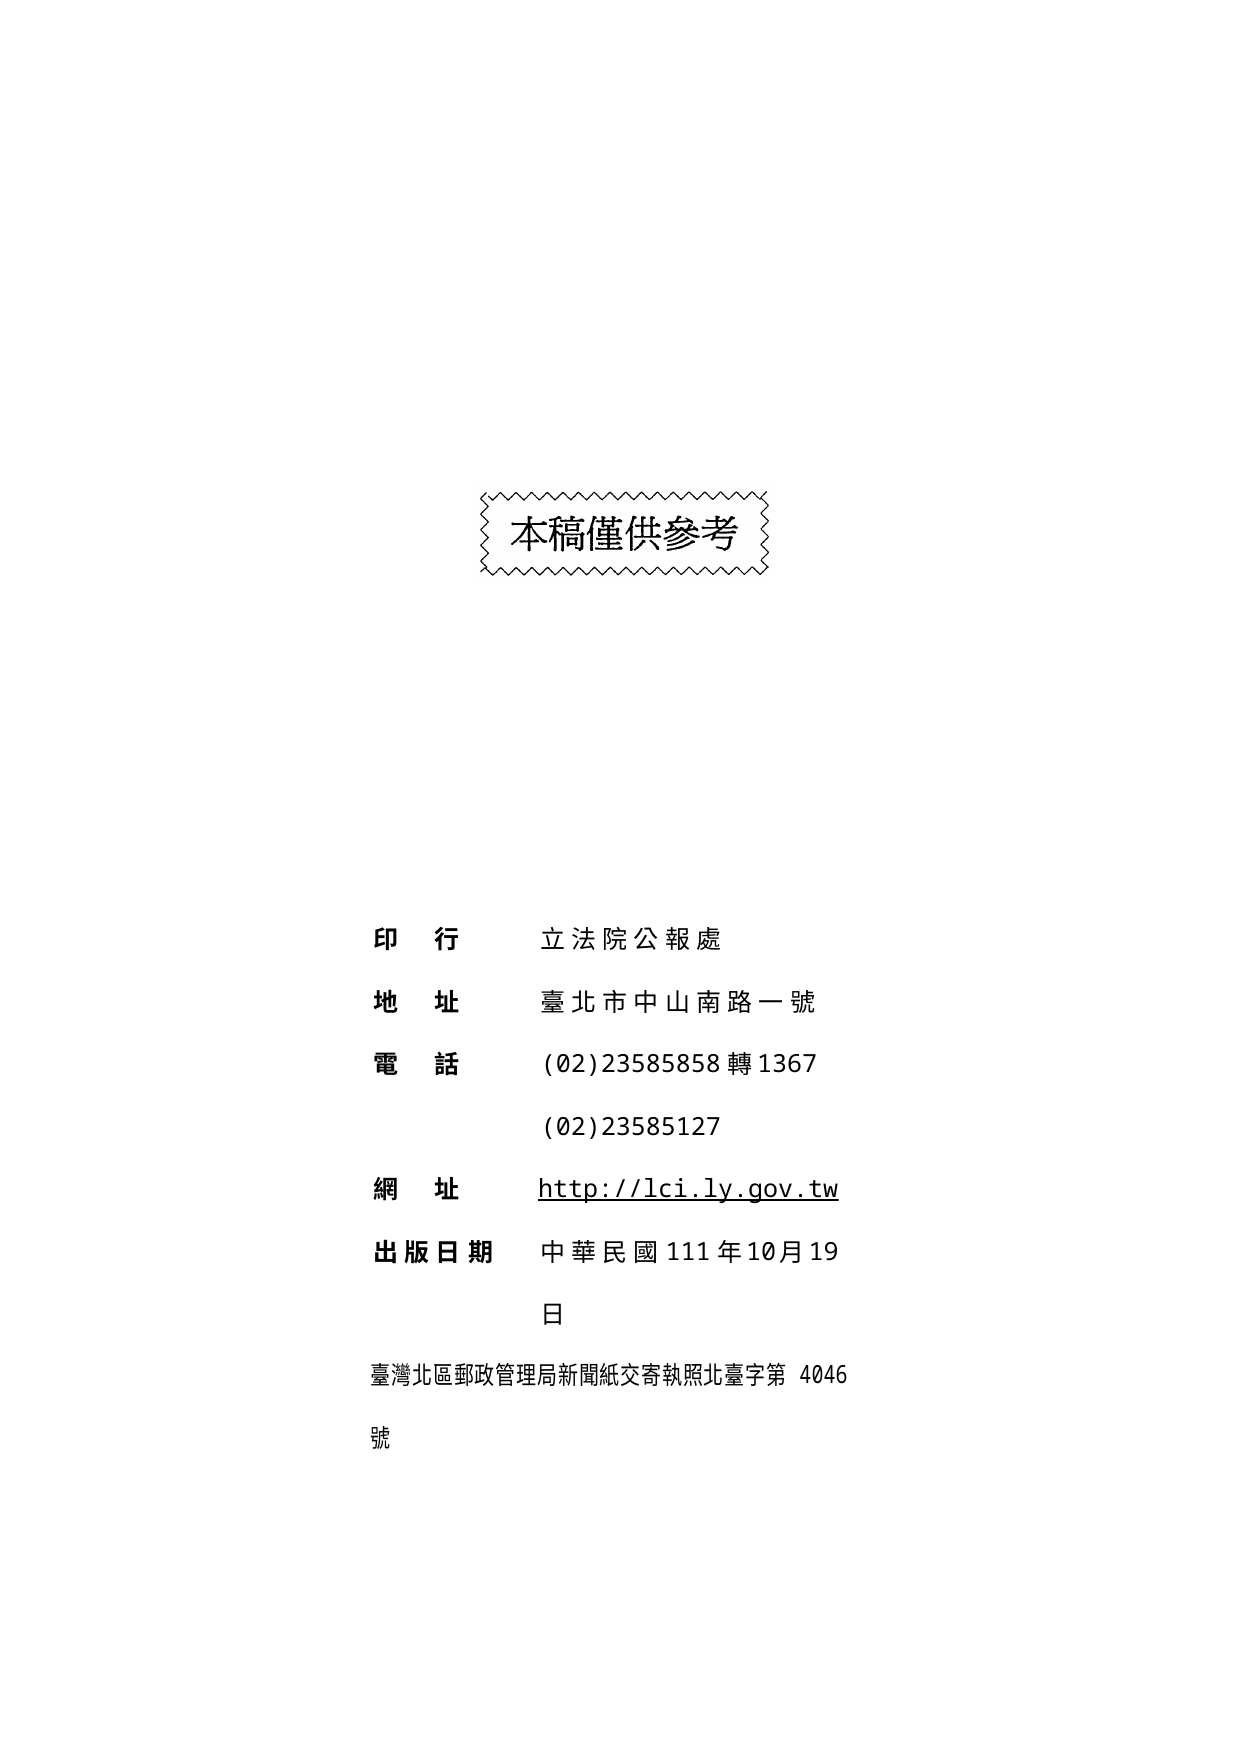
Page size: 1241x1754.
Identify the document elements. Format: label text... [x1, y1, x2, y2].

table_cell 臺北市中山南路一號 [534, 969, 878, 1031]
table_cell 地址 [362, 969, 534, 1031]
table_header 立法院公報處 [534, 906, 878, 969]
table_cell http://lci.ly.gov.tw [534, 1156, 878, 1219]
table_header [468, 406, 773, 594]
table_cell 出版日期 [362, 1219, 534, 1344]
table_header 印行 [362, 906, 534, 969]
table_cell 電話 [362, 1031, 534, 1156]
table_cell (02)23585858轉1367 (02)23585127 [534, 1031, 878, 1156]
table_cell 網址 [362, 1156, 534, 1219]
table_cell 中華民國111年10月19日 [534, 1219, 878, 1344]
table_cell 臺灣北區郵政管理局新聞紙交寄執照北臺字第4046號 [362, 1344, 878, 1469]
